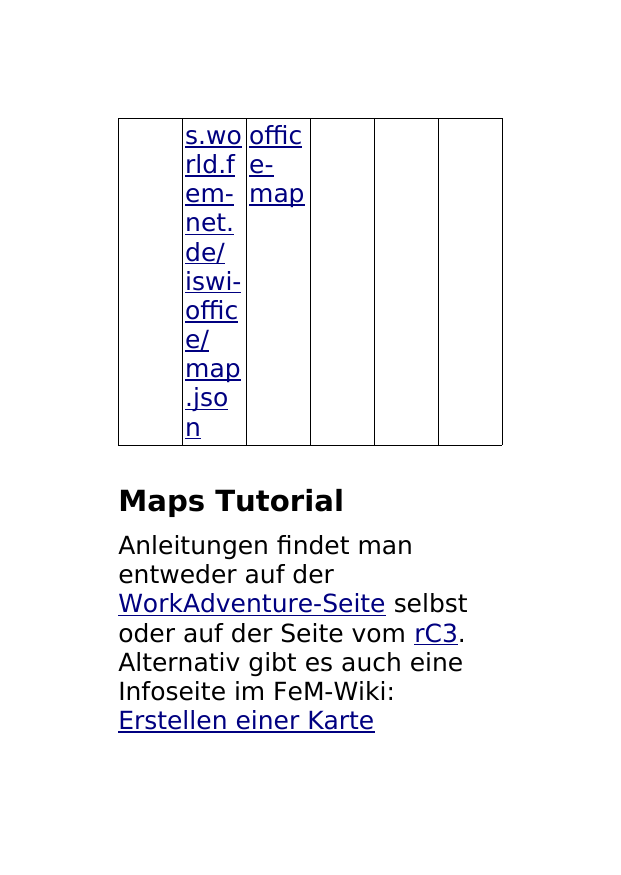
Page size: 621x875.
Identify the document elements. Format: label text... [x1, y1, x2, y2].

table_cell office-map [247, 119, 310, 445]
text Anleitungen findet man entweder auf der WorkAdventure-Seite selbst oder auf der Seite vom rC3. Alternativ gibt es auch eine Infoseite im FeM-Wiki: Erstellen einer Karte [118, 531, 502, 735]
table_cell [375, 119, 438, 445]
table_cell [119, 119, 182, 445]
table_cell [311, 119, 374, 445]
table_cell s.world.fem-net.de/iswi-office/map.json [183, 119, 246, 445]
table_cell [439, 119, 502, 445]
subtitle Maps Tutorial [118, 485, 502, 519]
